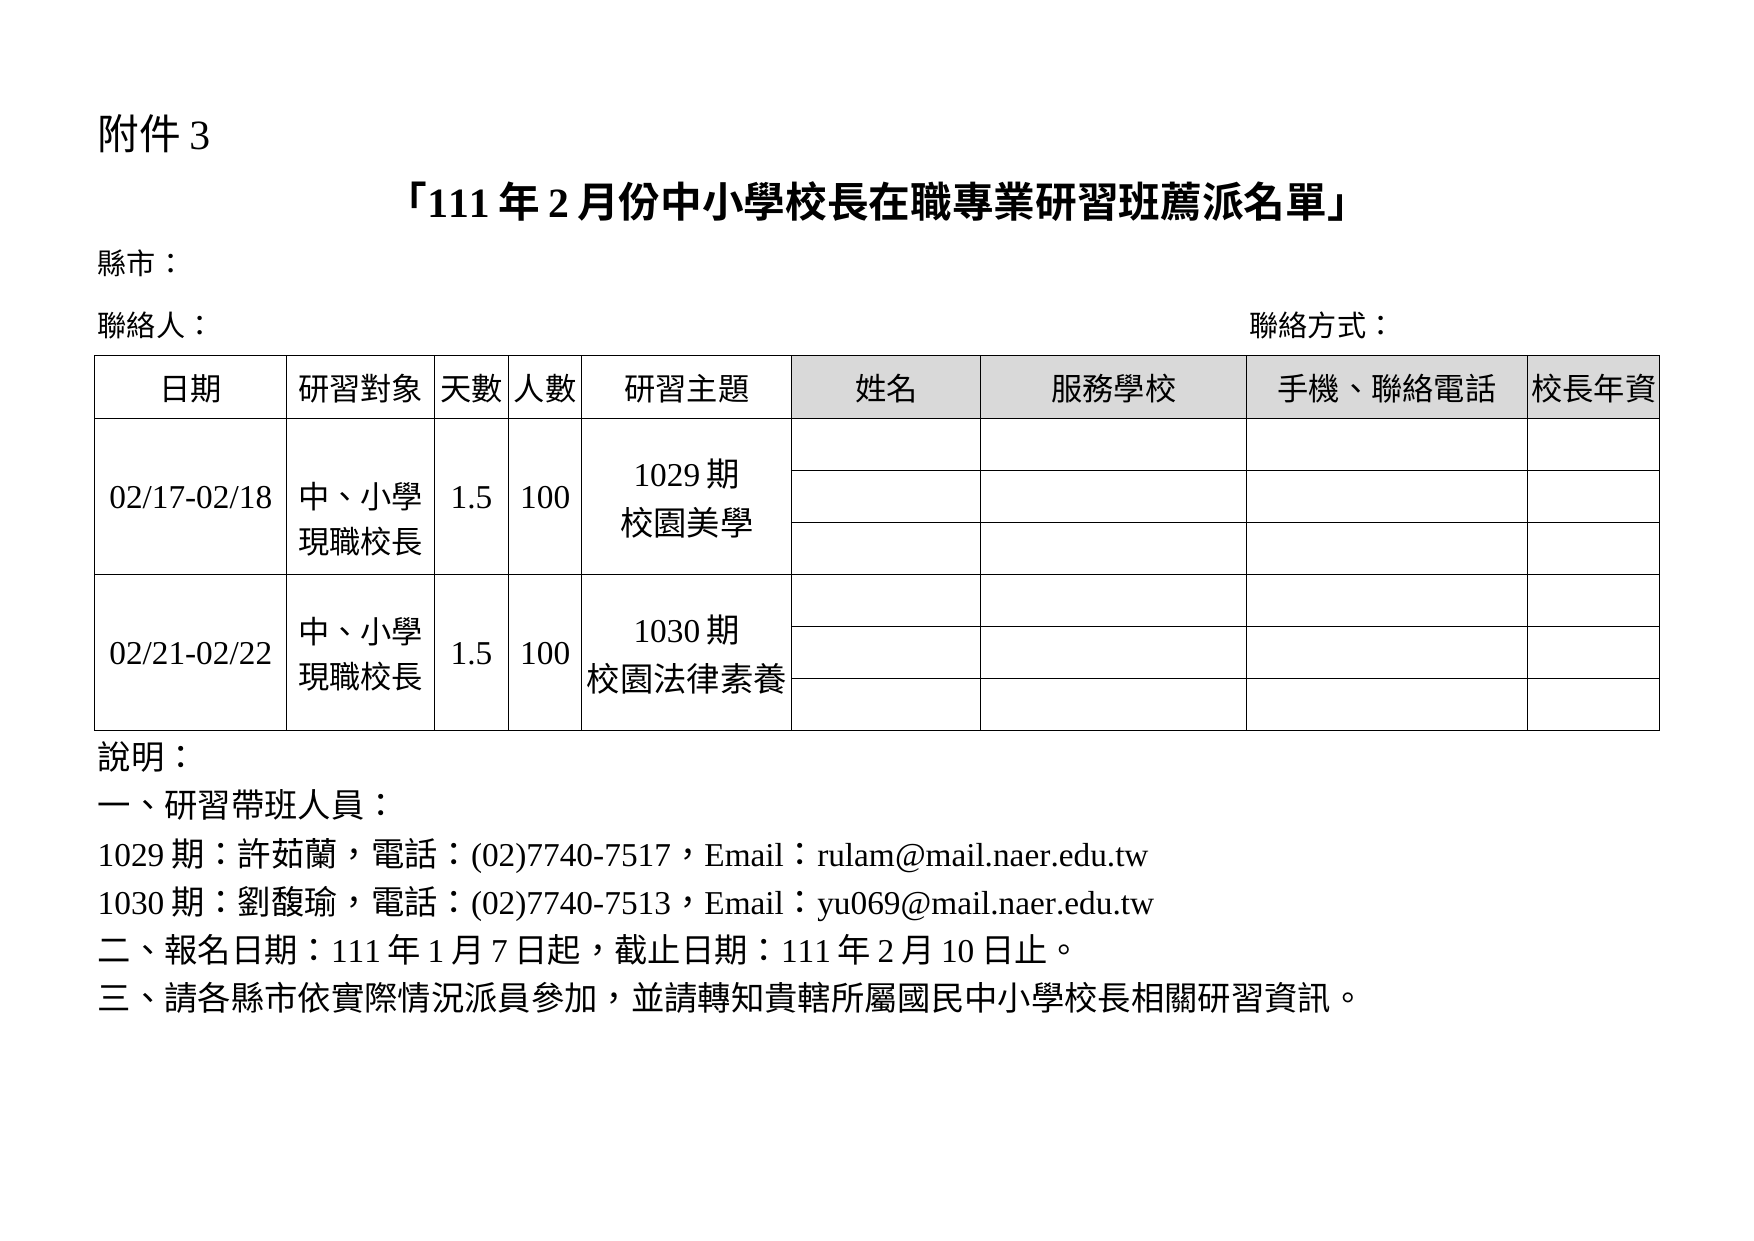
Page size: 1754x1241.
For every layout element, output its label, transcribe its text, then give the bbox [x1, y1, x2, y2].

table_cell 聯絡人： [95, 293, 1246, 355]
table_cell 說明： 一、研習帶班人員： 1029期：許茹蘭，電話：(02)7740-7517，Email：rulam@mail.naer.edu.tw 1030期：劉馥瑜，電話：(02)7740-7513，Email：yu069@mail.naer.edu.tw 二、報名日期：111年1月7日起，截止日期：111年2月10日止。 三、請各縣市依實際情況派員參加，並請轉知貴轄所屬國民中小學校長相關研習資訊。 [95, 731, 1659, 1020]
table_cell 研習對象 [287, 356, 434, 418]
table_cell [1528, 419, 1659, 470]
table_cell 100 [509, 575, 581, 730]
table_cell 校長年資 [1528, 356, 1659, 418]
table_cell [981, 471, 1246, 522]
table_cell 人數 [509, 356, 581, 418]
table_cell 縣市： [95, 230, 1659, 293]
table_cell [981, 523, 1246, 574]
table_cell 1030期 校園法律素養 [582, 575, 791, 730]
table_cell [792, 471, 980, 522]
table_cell 手機、聯絡電話 [1247, 356, 1527, 418]
table_cell 研習主題 [582, 356, 791, 418]
table_cell [1528, 679, 1659, 730]
table_cell [792, 575, 980, 626]
table_cell 聯絡方式： [1246, 293, 1659, 355]
table_cell [981, 627, 1246, 678]
table_cell [792, 419, 980, 470]
table_cell [1528, 471, 1659, 522]
table_cell [1247, 471, 1527, 522]
table_cell 日期 [95, 356, 286, 418]
table_cell 天數 [435, 356, 508, 418]
table_cell 02/17-02/18 [95, 419, 286, 574]
table_cell [1247, 679, 1527, 730]
table_cell 1.5 [435, 575, 508, 730]
table_cell [1247, 575, 1527, 626]
table_cell [981, 575, 1246, 626]
table_cell 中、小學現職校長 [287, 575, 434, 730]
table_cell 02/21-02/22 [95, 575, 286, 730]
table_cell [1247, 523, 1527, 574]
table_cell [981, 679, 1246, 730]
table_header 附件3 [95, 95, 1659, 168]
table_cell [1247, 419, 1527, 470]
table_cell 「111年2月份中小學校長在職專業研習班薦派名單」 [95, 168, 1659, 230]
table_cell [1247, 627, 1527, 678]
table_cell 姓名 [792, 356, 980, 418]
table_cell 1.5 [435, 419, 508, 574]
table_cell 100 [509, 419, 581, 574]
table_cell [1528, 575, 1659, 626]
table_cell [792, 627, 980, 678]
table_cell 1029期 校園美學 [582, 419, 791, 574]
table_cell [792, 679, 980, 730]
table_cell [981, 419, 1246, 470]
table_cell [1528, 523, 1659, 574]
table_cell 服務學校 [981, 356, 1246, 418]
table_cell 中、小學現職校長 [287, 419, 434, 574]
table_cell [1528, 627, 1659, 678]
table_cell [792, 523, 980, 574]
